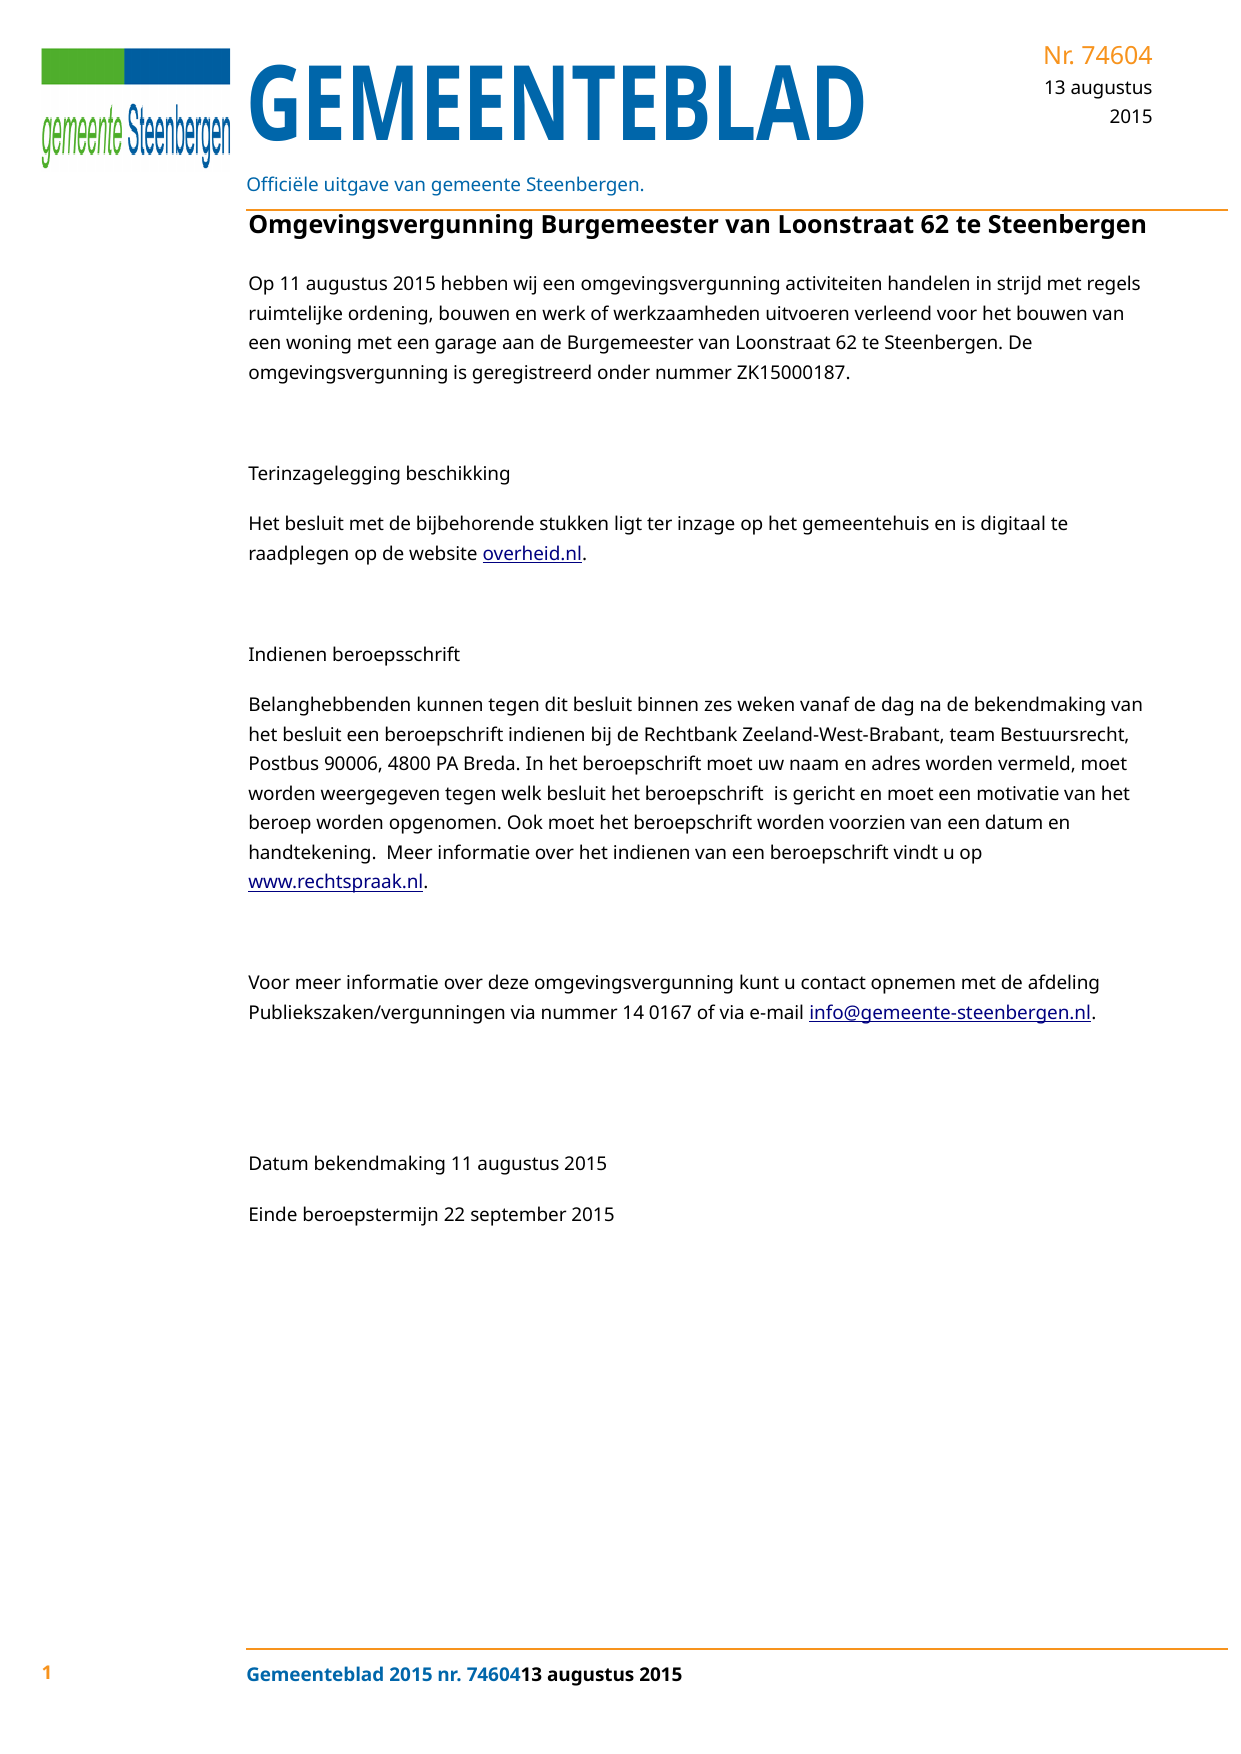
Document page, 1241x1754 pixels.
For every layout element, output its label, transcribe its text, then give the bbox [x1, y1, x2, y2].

text Datum bekendmaking 11 augustus 2015 [248, 1150, 1152, 1176]
text Belanghebbenden kunnen tegen dit besluit binnen zes weken vanaf de dag na de bekendmaking van het besluit een beroepschrift indienen bij de Rechtbank Zeeland-West-Brabant, team Bestuursrecht, Postbus 90006, 4800 PA Breda. In het beroepschrift moet uw naam en adres worden vermeld, moet worden weergegeven tegen welk besluit het beroepschrift is gericht en moet een motivatie van het beroep worden opgenomen. Ook moet het beroepschrift worden voorzien van een datum en handtekening. Meer informatie over het indienen van een beroepschrift vindt u op www.rechtspraak.nl. [248, 691, 1152, 894]
text Op 11 augustus 2015 hebben wij een omgevingsvergunning activiteiten handelen in strijd met regels ruimtelijke ordening, bouwen en werk of werkzaamheden uitvoeren verleend voor het bouwen van een woning met een garage aan de Burgemeester van Loonstraat 62 te Steenbergen. De omgevingsvergunning is geregistreerd onder nummer ZK15000187. [248, 270, 1152, 385]
text Indienen beroepsschrift [248, 641, 1152, 666]
text Omgevingsvergunning Burgemeester van Loonstraat 62 te Steenbergen [248, 211, 1152, 241]
text Voor meer informatie over deze omgevingsvergunning kunt u contact opnemen met de afdeling Publiekszaken/vergunningen via nummer 14 0167 of via e-mail info@gemeente-steenbergen.nl. [248, 969, 1152, 1025]
picture [41, 47, 231, 172]
text Terinzagelegging beschikking [248, 460, 1152, 486]
text Het besluit met de bijbehorende stukken ligt ter inzage op het gemeentehuis en is digitaal te raadplegen op de website overheid.nl. [248, 510, 1152, 566]
text Einde beroepstermijn 22 september 2015 [248, 1201, 1152, 1226]
